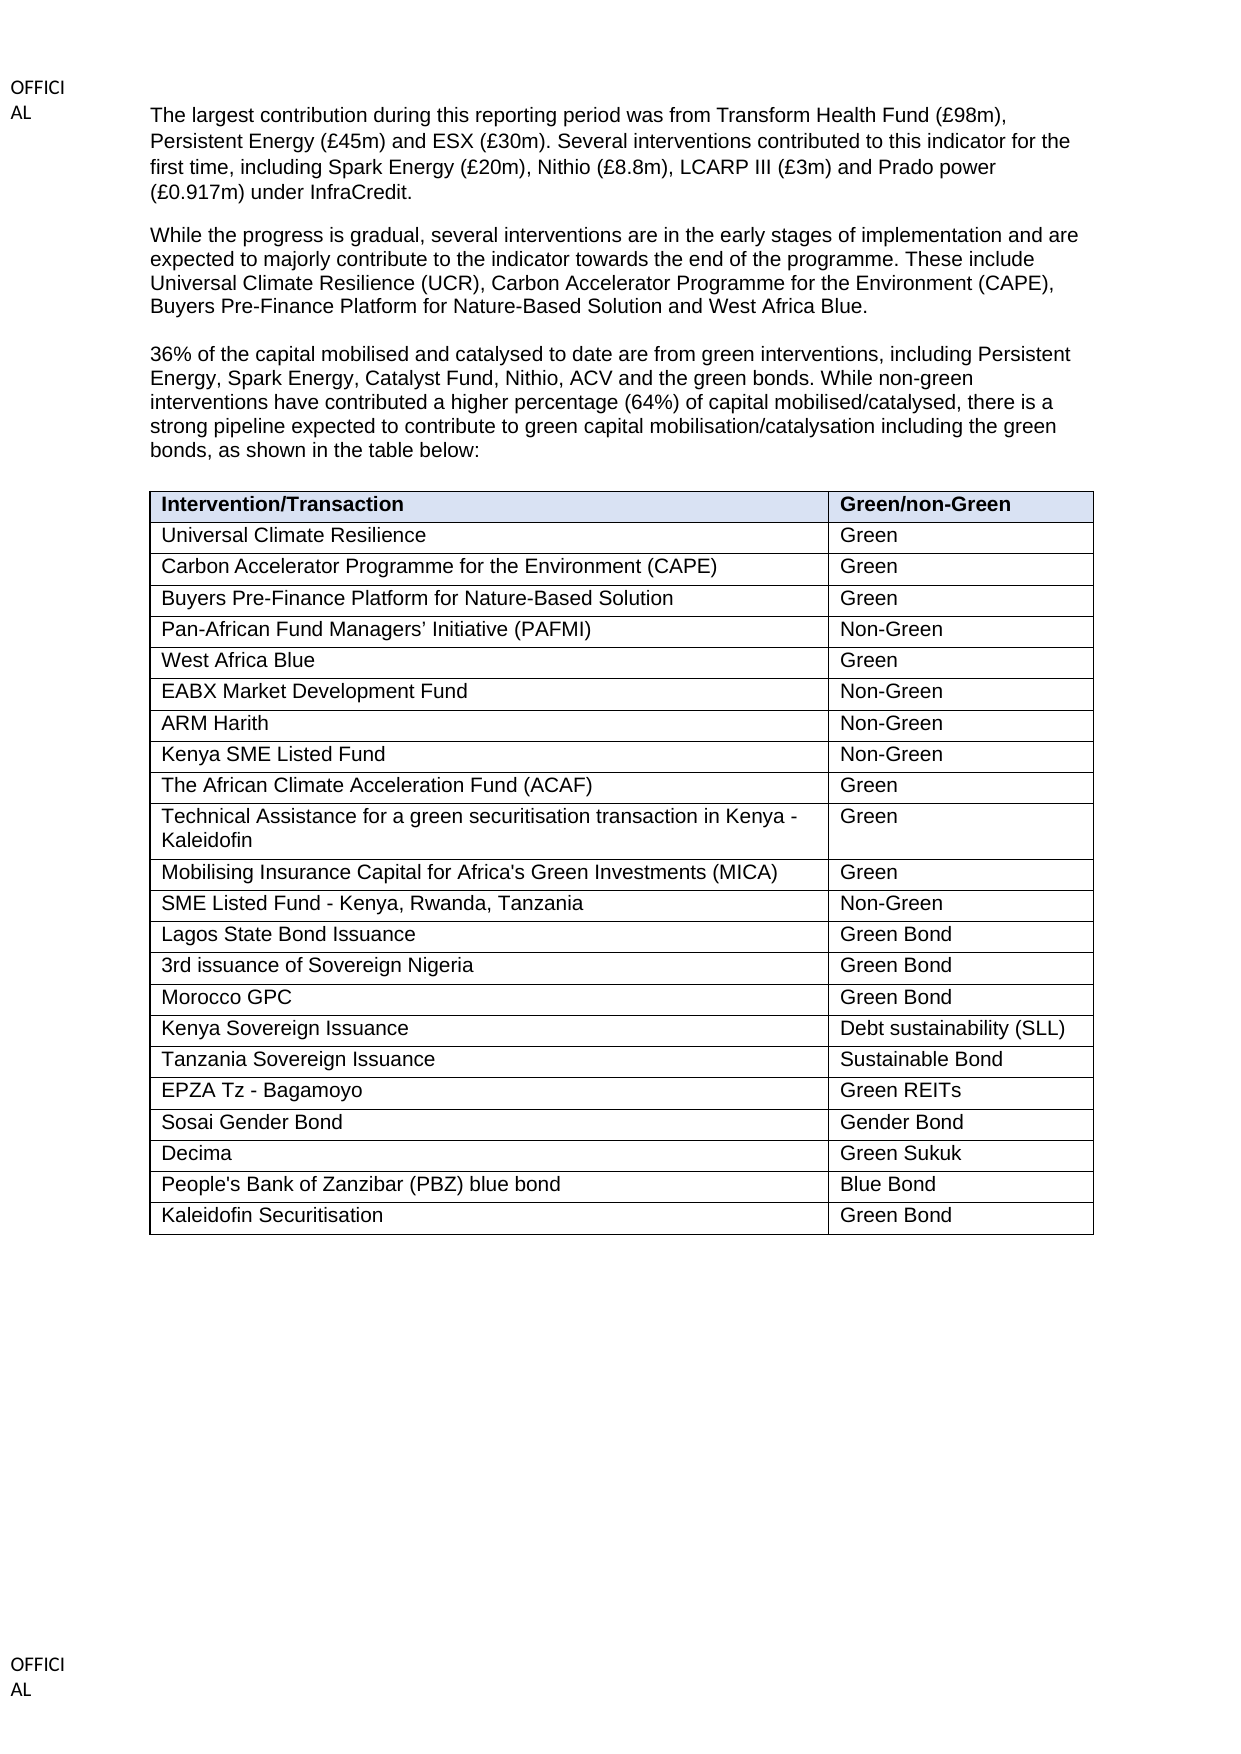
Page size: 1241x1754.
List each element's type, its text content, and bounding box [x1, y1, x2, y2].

table_cell Lagos State Bond Issuance [151, 922, 828, 952]
table_cell Carbon Accelerator Programme for the Environment (CAPE) [151, 554, 828, 584]
table_cell Universal Climate Resilience [151, 523, 828, 553]
table_cell Technical Assistance for a green securitisation transaction in Kenya - Kaleidofin [151, 804, 828, 858]
table_cell Buyers Pre-Finance Platform for Nature-Based Solution [151, 586, 828, 616]
table_cell Green [829, 773, 1093, 803]
table_cell Pan-African Fund Managers’ Initiative (PAFMI) [151, 617, 828, 647]
table_cell Green [829, 586, 1093, 616]
table_cell ARM Harith [151, 711, 828, 741]
table_cell Green REITs [829, 1078, 1093, 1108]
table_cell Morocco GPC [151, 985, 828, 1015]
table_cell Non-Green [829, 679, 1093, 709]
table_cell Green [829, 804, 1093, 858]
table_cell Non-Green [829, 891, 1093, 921]
table_cell Non-Green [829, 742, 1093, 772]
table_cell 3rd issuance of Sovereign Nigeria [151, 953, 828, 983]
table_cell Green Bond [829, 985, 1093, 1015]
table_cell Non-Green [829, 711, 1093, 741]
table_cell SME Listed Fund - Kenya, Rwanda, Tanzania [151, 891, 828, 921]
table_cell Sustainable Bond [829, 1047, 1093, 1077]
table_cell Green Sukuk [829, 1141, 1093, 1171]
table_cell Green [829, 860, 1093, 890]
table_cell Decima [151, 1141, 828, 1171]
text The largest contribution during this reporting period was from Transform Health Fund (£98m), Persistent Energy (£45m) and ESX (£30m). Several interventions contributed to this indicator for the first time, including Spark Energy (£20m), Nithio (£8.8m), LCARP III (£3m) and Prado power (£0.917m) under InfraCredit. [150, 103, 1090, 204]
table_cell Kaleidofin Securitisation [151, 1203, 828, 1233]
table_cell Gender Bond [829, 1110, 1093, 1140]
table_header Intervention/Transaction [151, 492, 828, 522]
table_cell Kenya Sovereign Issuance [151, 1016, 828, 1046]
table_cell Green Bond [829, 922, 1093, 952]
table_cell Tanzania Sovereign Issuance [151, 1047, 828, 1077]
table_cell Debt sustainability (SLL) [829, 1016, 1093, 1046]
table_cell People's Bank of Zanzibar (PBZ) blue bond [151, 1172, 828, 1202]
table_cell West Africa Blue [151, 648, 828, 678]
table_cell Kenya SME Listed Fund [151, 742, 828, 772]
table_cell Sosai Gender Bond [151, 1110, 828, 1140]
table_cell Non-Green [829, 617, 1093, 647]
table_cell Green [829, 523, 1093, 553]
text While the progress is gradual, several interventions are in the early stages of implementation and are expected to majorly contribute to the indicator towards the end of the programme. These include Universal Climate Resilience (UCR), Carbon Accelerator Programme for the Environment (CAPE), Buyers Pre-Finance Platform for Nature-Based Solution and West Africa Blue. [150, 222, 1090, 318]
table_cell Green [829, 554, 1093, 584]
table_header Green/non-Green [829, 492, 1093, 522]
table_cell EABX Market Development Fund [151, 679, 828, 709]
table_cell The African Climate Acceleration Fund (ACAF) [151, 773, 828, 803]
table_cell EPZA Tz - Bagamoyo [151, 1078, 828, 1108]
table_cell Blue Bond [829, 1172, 1093, 1202]
table_cell Green Bond [829, 1203, 1093, 1233]
table_cell Green [829, 648, 1093, 678]
table_cell Green Bond [829, 953, 1093, 983]
table_cell Mobilising Insurance Capital for Africa's Green Investments (MICA) [151, 860, 828, 890]
text 36% of the capital mobilised and catalysed to date are from green interventions, including Persistent Energy, Spark Energy, Catalyst Fund, Nithio, ACV and the green bonds. While non-green interventions have contributed a higher percentage (64%) of capital mobilised/catalysed, there is a strong pipeline expected to contribute to green capital mobilisation/catalysation including the green bonds, as shown in the table below: [150, 342, 1090, 462]
